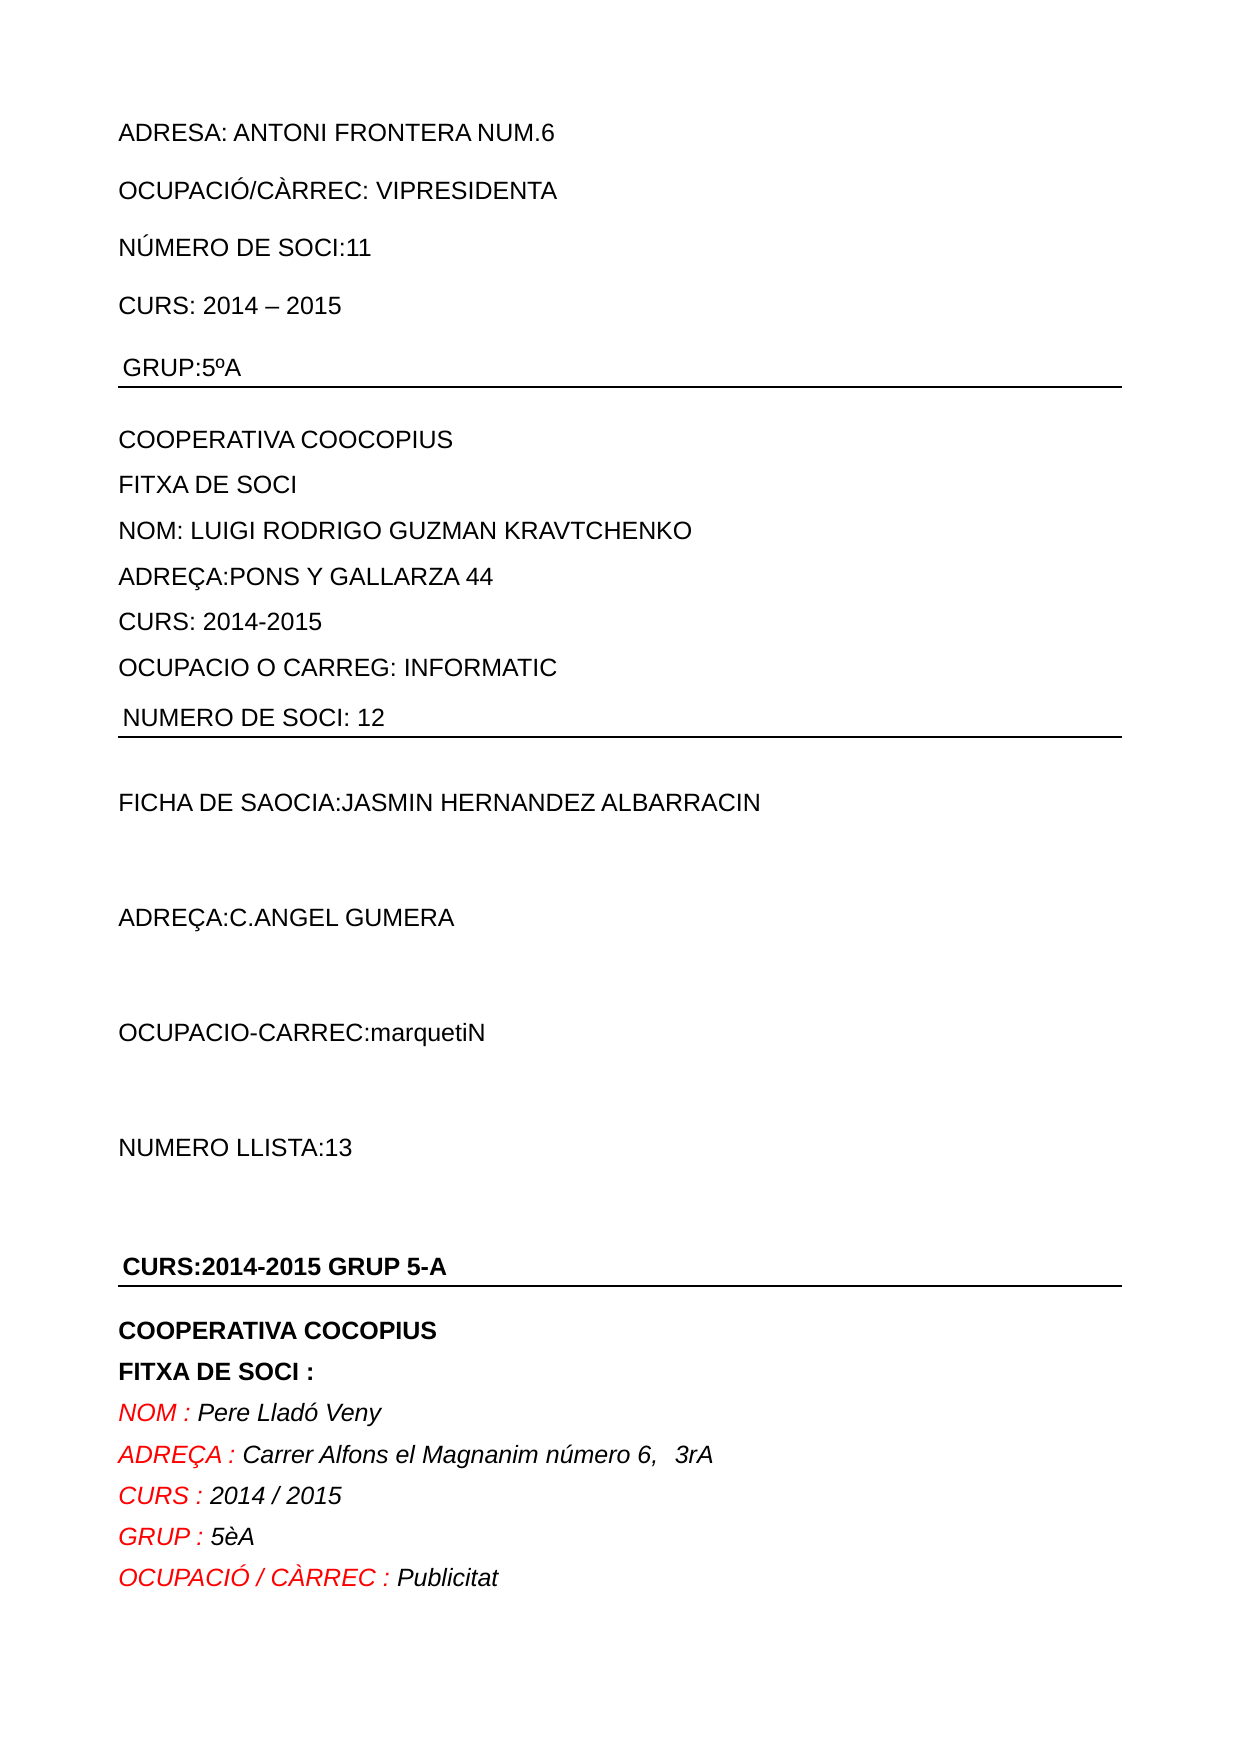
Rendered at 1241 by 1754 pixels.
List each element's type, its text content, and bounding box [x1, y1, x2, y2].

text OCUPACIO-CARREC:marquetiN [118, 1017, 1122, 1046]
text ADREÇA:C.ANGEL GUMERA [118, 902, 1122, 931]
text NOM : Pere Lladó Veny [118, 1398, 1122, 1427]
text CURS : 2014 / 2015 [118, 1481, 1122, 1509]
text CURS:2014-2015 GRUP 5-A [118, 1247, 1122, 1285]
text ADREÇA : Carrer Alfons el Magnanim número 6, 3rA [118, 1439, 1122, 1468]
text GRUP : 5èA [118, 1522, 1122, 1551]
text CURS: 2014 – 2015 [118, 291, 1122, 319]
text FITXA DE SOCI : [118, 1357, 1122, 1386]
text NUMERO DE SOCI: 12 [118, 698, 1122, 736]
text NOM: LUIGI RODRIGO GUZMAN KRAVTCHENKO [118, 516, 1122, 545]
text ADRESA: ANTONI FRONTERA NUM.6 [118, 118, 1122, 147]
text CURS: 2014-2015 [118, 607, 1122, 636]
text OCUPACIO O CARREG: INFORMATIC [118, 653, 1122, 681]
text FICHA DE SAOCIA:JASMIN HERNANDEZ ALBARRACIN [118, 787, 1122, 816]
text OCUPACIÓ/CÀRREC: VIPRESIDENTA [118, 176, 1122, 204]
text COOPERATIVA COOCOPIUS [118, 425, 1122, 454]
text NÚMERO DE SOCI:11 [118, 233, 1122, 262]
text GRUP:5ºA [118, 348, 1122, 386]
text COOPERATIVA COCOPIUS [118, 1316, 1122, 1344]
text OCUPACIÓ / CÀRREC : Publicitat [118, 1563, 1122, 1592]
text ADREÇA:PONS Y GALLARZA 44 [118, 562, 1122, 590]
text NUMERO LLISTA:13 [118, 1132, 1122, 1161]
text FITXA DE SOCI [118, 471, 1122, 499]
